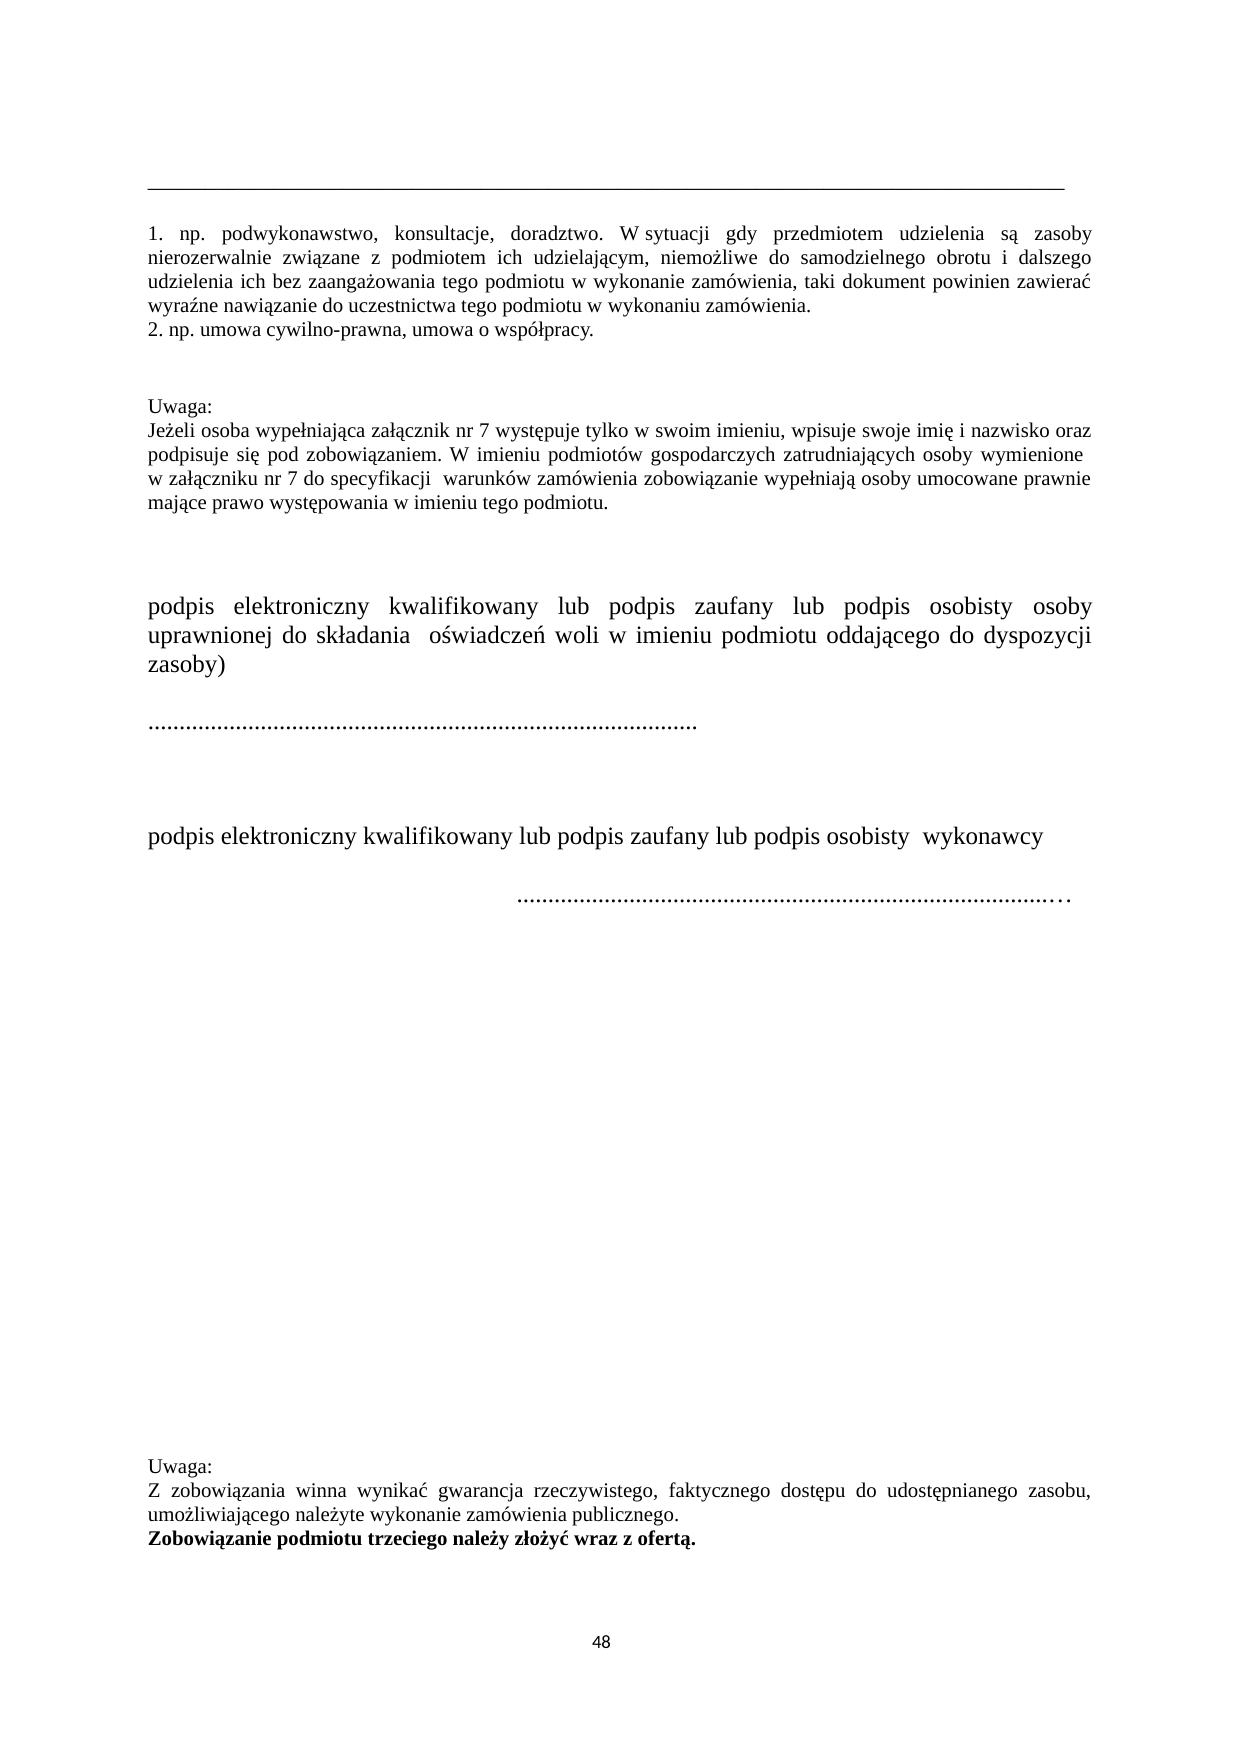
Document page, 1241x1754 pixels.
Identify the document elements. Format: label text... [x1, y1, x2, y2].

text ........................................................................................ [148, 706, 1093, 735]
text 2. np. umowa cywilno-prawna, umowa o współpracy. [148, 317, 1093, 341]
text Zobowiązanie podmiotu trzeciego należy złożyć wraz z ofertą. [148, 1526, 1093, 1550]
text podpis elektroniczny kwalifikowany lub podpis zaufany lub podpis osobisty osoby uprawnionej do składania oświadczeń woli w imieniu podmiotu oddającego do dyspozycji zasoby) [148, 591, 1093, 677]
text Z zobowiązania winna wynikać gwarancja rzeczywistego, faktycznego dostępu do udostępnianego zasobu, umożliwiającego należyte wykonanie zamówienia publicznego. [148, 1478, 1093, 1526]
text Uwaga: [148, 394, 1093, 418]
text Uwaga: [148, 1454, 1093, 1478]
text ________________________________________________________________________________ [148, 166, 1093, 192]
text .....................................................................................… [148, 879, 1093, 907]
text podpis elektroniczny kwalifikowany lub podpis zaufany lub podpis osobisty wykonawcy [148, 821, 1093, 850]
text 1. np. podwykonawstwo, konsultacje, doradztwo. W sytuacji gdy przedmiotem udzielenia są zasoby nierozerwalnie związane z podmiotem ich udzielającym, niemożliwe do samodzielnego obrotu i dalszego udzielenia ich bez zaangażowania tego podmiotu w wykonanie zamówienia, taki dokument powinien zawierać wyraźne nawiązanie do uczestnictwa tego podmiotu w wykonaniu zamówienia. [148, 221, 1093, 317]
text Jeżeli osoba wypełniająca załącznik nr 7 występuje tylko w swoim imieniu, wpisuje swoje imię i nazwisko oraz podpisuje się pod zobowiązaniem. W imieniu podmiotów gospodarczych zatrudniających osoby wymienione w załączniku nr 7 do specyfikacji warunków zamówienia zobowiązanie wypełniają osoby umocowane prawnie mające prawo występowania w imieniu tego podmiotu. [148, 418, 1093, 514]
